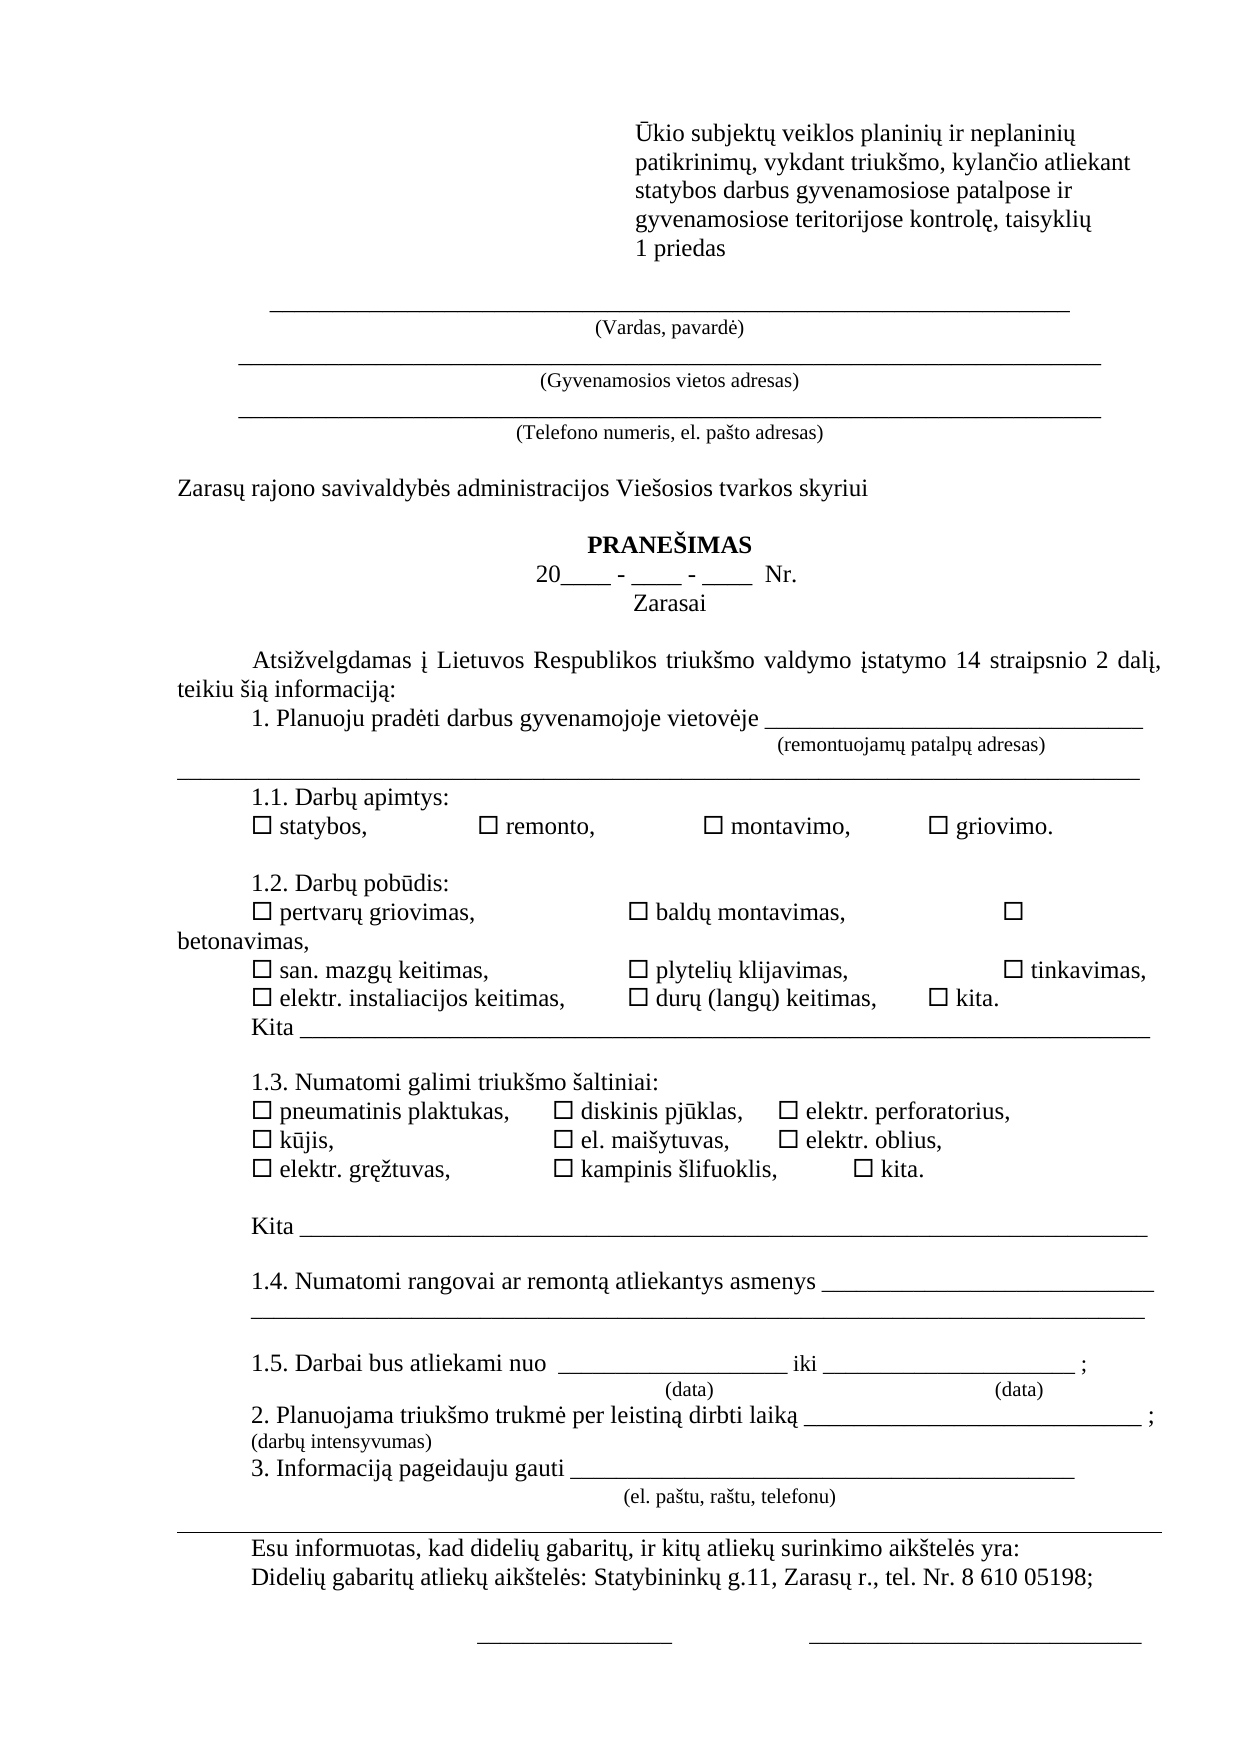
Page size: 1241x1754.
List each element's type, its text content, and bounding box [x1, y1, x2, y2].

text  kūjis,  el. maišytuvas,  elektr. oblius, [177, 1125, 1162, 1154]
text (darbų intensyvumas) [177, 1429, 1162, 1453]
text gyvenamosiose teritorijose kontrolę, taisyklių [635, 204, 1162, 233]
text  elektr. instaliacijos keitimas,  durų (langų) keitimas,  kita. [177, 983, 1162, 1012]
text statybos darbus gyvenamosiose patalpose ir [635, 176, 1162, 204]
text _____________________________________________________________________ [177, 339, 1162, 367]
text 1.4. Numatomi rangovai ar remontą atliekantys asmenys _____________________________ [177, 1266, 1162, 1295]
text Kita ____________________________________________________________________ [177, 1012, 1162, 1041]
text  pertvarų griovimas,  baldų montavimas,  betonavimas, [177, 897, 1162, 955]
text Zarasų rajono savivaldybės administracijos Viešosios tvarkos skyriui [177, 473, 1162, 502]
text 1.3. Numatomi galimi triukšmo šaltiniai: [177, 1067, 1162, 1096]
text (remontuojamų patalpų adresas) [702, 732, 1162, 756]
text ________________________________________________________________ [177, 286, 1162, 315]
text 3. Informaciją pageidauju gauti ____________________________________________ [177, 1453, 1162, 1482]
text  statybos,  remonto,  montavimo,  griovimo. [177, 811, 1162, 840]
text Ūkio subjektų veiklos planinių ir neplaninių [635, 118, 1162, 147]
text (data) (data) [177, 1376, 1162, 1401]
text 1.2. Darbų pobūdis: [177, 868, 1162, 897]
text ____________________________________________________________________________________ [177, 756, 1162, 782]
text patikrinimų, vykdant triukšmo, kylančio atliekant [635, 147, 1162, 176]
text Kita __________________________________________________________________________ [177, 1211, 1162, 1240]
text  pneumatinis plaktukas,  diskinis pjūklas,  elektr. perforatorius, [177, 1096, 1162, 1125]
text Pranešimas [177, 531, 1162, 559]
text Didelių gabaritų atliekų aikštelės: Statybininkų g.11, Zarasų r., tel. Nr. 8 610 05198; [177, 1562, 1162, 1591]
text _____________________________________________________________________ [177, 392, 1162, 420]
text (Gyvenamosios vietos adresas) [177, 367, 1162, 392]
text 1.1. Darbų apimtys: [177, 782, 1162, 811]
text  san. mazgų keitimas,  plytelių klijavimas,  tinkavimas, [177, 955, 1162, 983]
text (el. paštu, raštu, telefonu) [177, 1482, 1162, 1508]
text Atsižvelgdamas į Lietuvos Respublikos triukšmo valdymo įstatymo 14 straipsnio 2 dalį, teikiu šią informaciją: [177, 646, 1162, 703]
text ______________________________________________________________________________ [177, 1295, 1162, 1321]
text Esu informuotas, kad didelių gabaritų, ir kitų atliekų surinkimo aikštelės yra: [177, 1533, 1162, 1562]
text (Vardas, pavardė) [177, 315, 1162, 339]
text 1.5. Darbai bus atliekami nuo ____________________ iki ______________________ ; [177, 1348, 1162, 1376]
text 1. Planuoju pradėti darbus gyvenamojoje vietovėje _________________________________ [177, 703, 1162, 732]
text Zarasai [177, 588, 1162, 617]
text 1 priedas [635, 233, 1162, 262]
text  elektr. gręžtuvas,  kampinis šlifuoklis,  kita. [177, 1154, 1162, 1182]
text 2. Planuojama triukšmo trukmė per leistiną dirbti laiką ___________________________ ; [177, 1401, 1162, 1429]
text (Telefono numeris, el. pašto adresas) [177, 420, 1162, 444]
text 20____ - ____ - ____ Nr. [177, 559, 1162, 588]
text _________________ _____________________________ [402, 1620, 1162, 1646]
